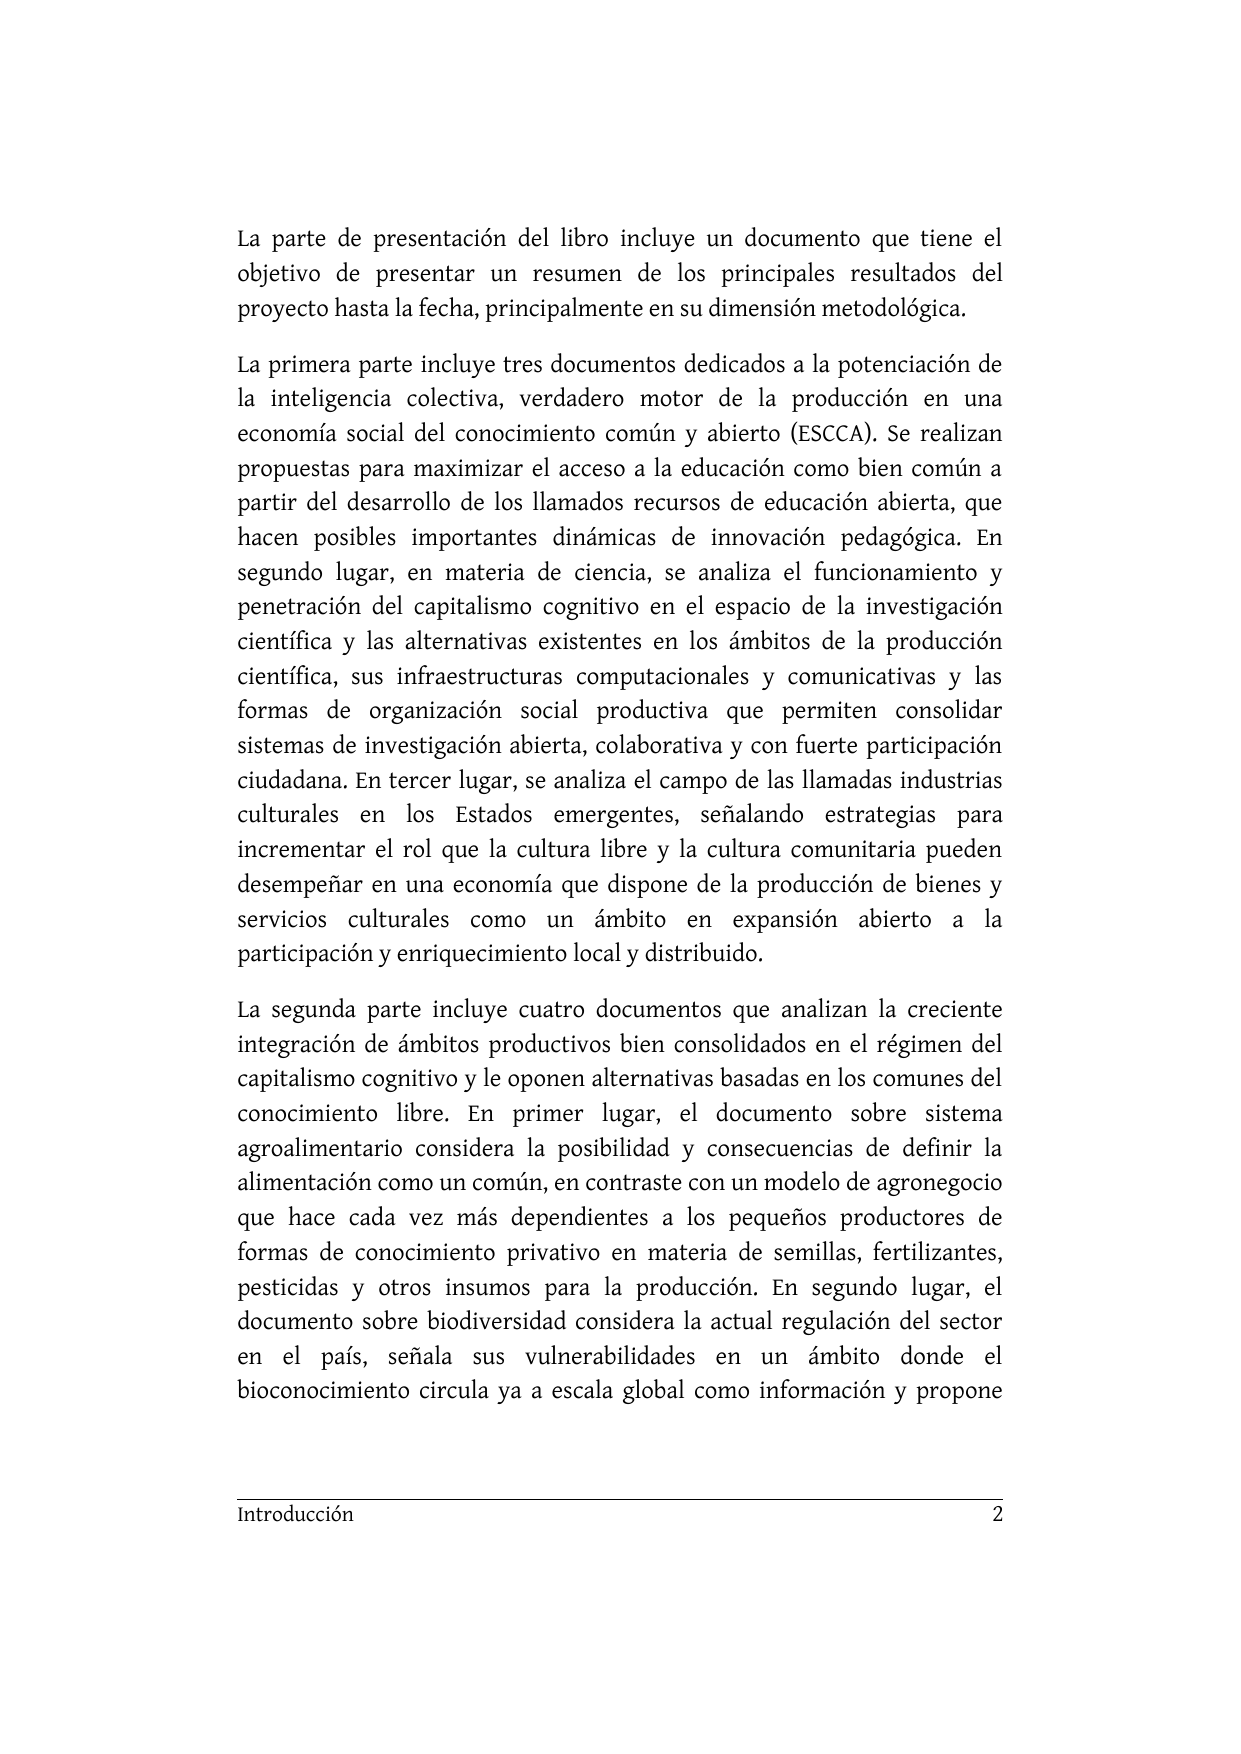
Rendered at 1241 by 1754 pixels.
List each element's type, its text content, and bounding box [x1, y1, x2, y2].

text La parte de presentación del libro incluye un documento que tiene el objetivo de presentar un resumen de los principales resultados del proyecto hasta la fecha, principalmente en su dimensión metodológica. [237, 225, 1003, 323]
text La primera parte incluye tres documentos dedicados a la potenciación de la inteligencia colectiva, verdadero motor de la producción en una economía social del conocimiento común y abierto (ESCCA). Se realizan propuestas para maximizar el acceso a la educación como bien común a partir del desarrollo de los llamados recursos de educación abierta, que hacen posibles importantes dinámicas de innovación pedagógica. En segundo lugar, en materia de ciencia, se analiza el funcionamiento y penetración del capitalismo cognitivo en el espacio de la investigación científica y las alternativas existentes en los ámbitos de la producción científica, sus infraestructuras computacionales y comunicativas y las formas de organización social productiva que permiten consolidar sistemas de investigación abierta, colaborativa y con fuerte participación ciudadana. En tercer lugar, se analiza el campo de las llamadas industrias culturales en los Estados emergentes, señalando estrategias para incrementar el rol que la cultura libre y la cultura comunitaria pueden desempeñar en una economía que dispone de la producción de bienes y servicios culturales como un ámbito en expansión abierto a la participación y enriquecimiento local y distribuido. [237, 350, 1003, 969]
text La segunda parte incluye cuatro documentos que analizan la creciente integración de ámbitos productivos bien consolidados en el régimen del capitalismo cognitivo y le oponen alternativas basadas en los comunes del conocimiento libre. En primer lugar, el documento sobre sistema agroalimentario considera la posibilidad y consecuencias de definir la alimentación como un común, en contraste con un modelo de agronegocio que hace cada vez más dependientes a los pequeños productores de formas de conocimiento privativo en materia de semillas, fertilizantes, pesticidas y otros insumos para la producción. En segundo lugar, el documento sobre biodiversidad considera la actual regulación del sector en el país, señala sus vulnerabilidades en un ámbito donde el bioconocimiento circula ya a escala global como información y propone [237, 996, 1003, 1406]
